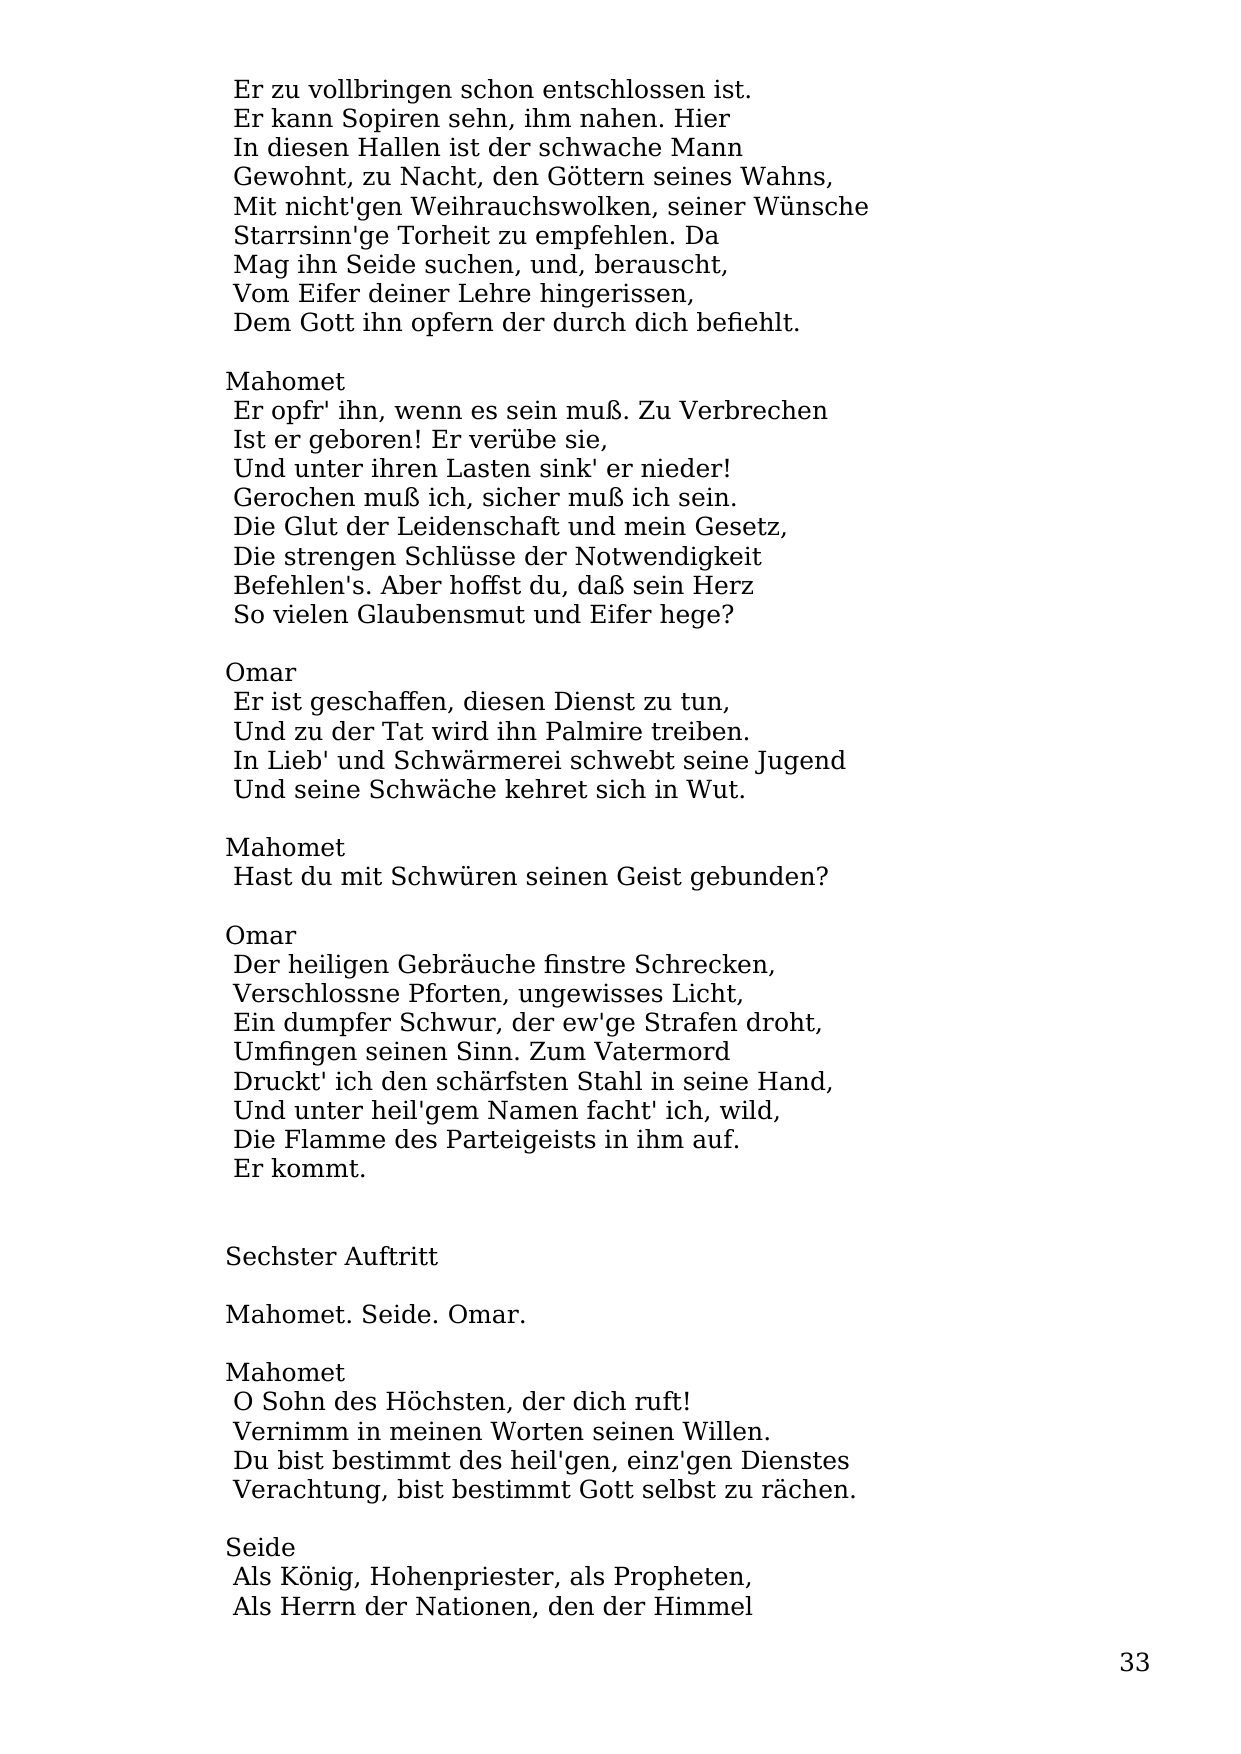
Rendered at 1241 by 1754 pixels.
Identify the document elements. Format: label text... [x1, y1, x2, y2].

text Er kommt. [150, 1154, 1151, 1183]
text Die Flamme des Parteigeists in ihm auf. [150, 1125, 1151, 1154]
text Verschlossne Pforten, ungewisses Licht, [150, 979, 1151, 1008]
text Als König, Hohenpriester, als Propheten, [150, 1562, 1151, 1592]
text Omar [150, 921, 1151, 950]
text Vom Eifer deiner Lehre hingerissen, [150, 279, 1151, 308]
text Er opfr' ihn, wenn es sein muß. Zu Verbrechen [150, 396, 1151, 425]
text Mahomet [150, 833, 1151, 862]
text Hast du mit Schwüren seinen Geist gebunden? [150, 862, 1151, 892]
text Verachtung, bist bestimmt Gott selbst zu rächen. [150, 1475, 1151, 1504]
text Ein dumpfer Schwur, der ew'ge Strafen droht, [150, 1008, 1151, 1037]
text In diesen Hallen ist der schwache Mann [150, 133, 1151, 162]
text Omar [150, 658, 1151, 687]
text Die strengen Schlüsse der Notwendigkeit [150, 542, 1151, 571]
text Mahomet [150, 367, 1151, 396]
text Und zu der Tat wird ihn Palmire treiben. [150, 717, 1151, 746]
text Vernimm in meinen Worten seinen Willen. [150, 1417, 1151, 1446]
text Als Herrn der Nationen, den der Himmel [150, 1592, 1151, 1621]
text Sechster Auftritt [150, 1242, 1151, 1271]
text Ist er geboren! Er verübe sie, [150, 425, 1151, 454]
text Und seine Schwäche kehret sich in Wut. [150, 775, 1151, 804]
text Er kann Sopiren sehn, ihm nahen. Hier [150, 104, 1151, 133]
text So vielen Glaubensmut und Eifer hege? [150, 600, 1151, 629]
text Druckt' ich den schärfsten Stahl in seine Hand, [150, 1067, 1151, 1096]
text Er ist geschaffen, diesen Dienst zu tun, [150, 687, 1151, 717]
text Mag ihn Seide suchen, und, berauscht, [150, 250, 1151, 279]
text Er zu vollbringen schon entschlossen ist. [150, 75, 1151, 104]
text Du bist bestimmt des heil'gen, einz'gen Dienstes [150, 1446, 1151, 1475]
text Der heiligen Gebräuche finstre Schrecken, [150, 950, 1151, 979]
text Umfingen seinen Sinn. Zum Vatermord [150, 1037, 1151, 1067]
text Mahomet [150, 1358, 1151, 1387]
text Befehlen's. Aber hoffst du, daß sein Herz [150, 571, 1151, 600]
text Gerochen muß ich, sicher muß ich sein. [150, 483, 1151, 512]
text O Sohn des Höchsten, der dich ruft! [150, 1387, 1151, 1417]
text Mahomet. Seide. Omar. [150, 1300, 1151, 1329]
text Und unter ihren Lasten sink' er nieder! [150, 454, 1151, 483]
text Die Glut der Leidenschaft und mein Gesetz, [150, 512, 1151, 542]
text Gewohnt, zu Nacht, den Göttern seines Wahns, [150, 162, 1151, 192]
text Starrsinn'ge Torheit zu empfehlen. Da [150, 221, 1151, 250]
text Und unter heil'gem Namen facht' ich, wild, [150, 1096, 1151, 1125]
text Seide [150, 1533, 1151, 1562]
text Mit nicht'gen Weihrauchswolken, seiner Wünsche [150, 192, 1151, 221]
text Dem Gott ihn opfern der durch dich befiehlt. [150, 308, 1151, 337]
text In Lieb' und Schwärmerei schwebt seine Jugend [150, 746, 1151, 775]
